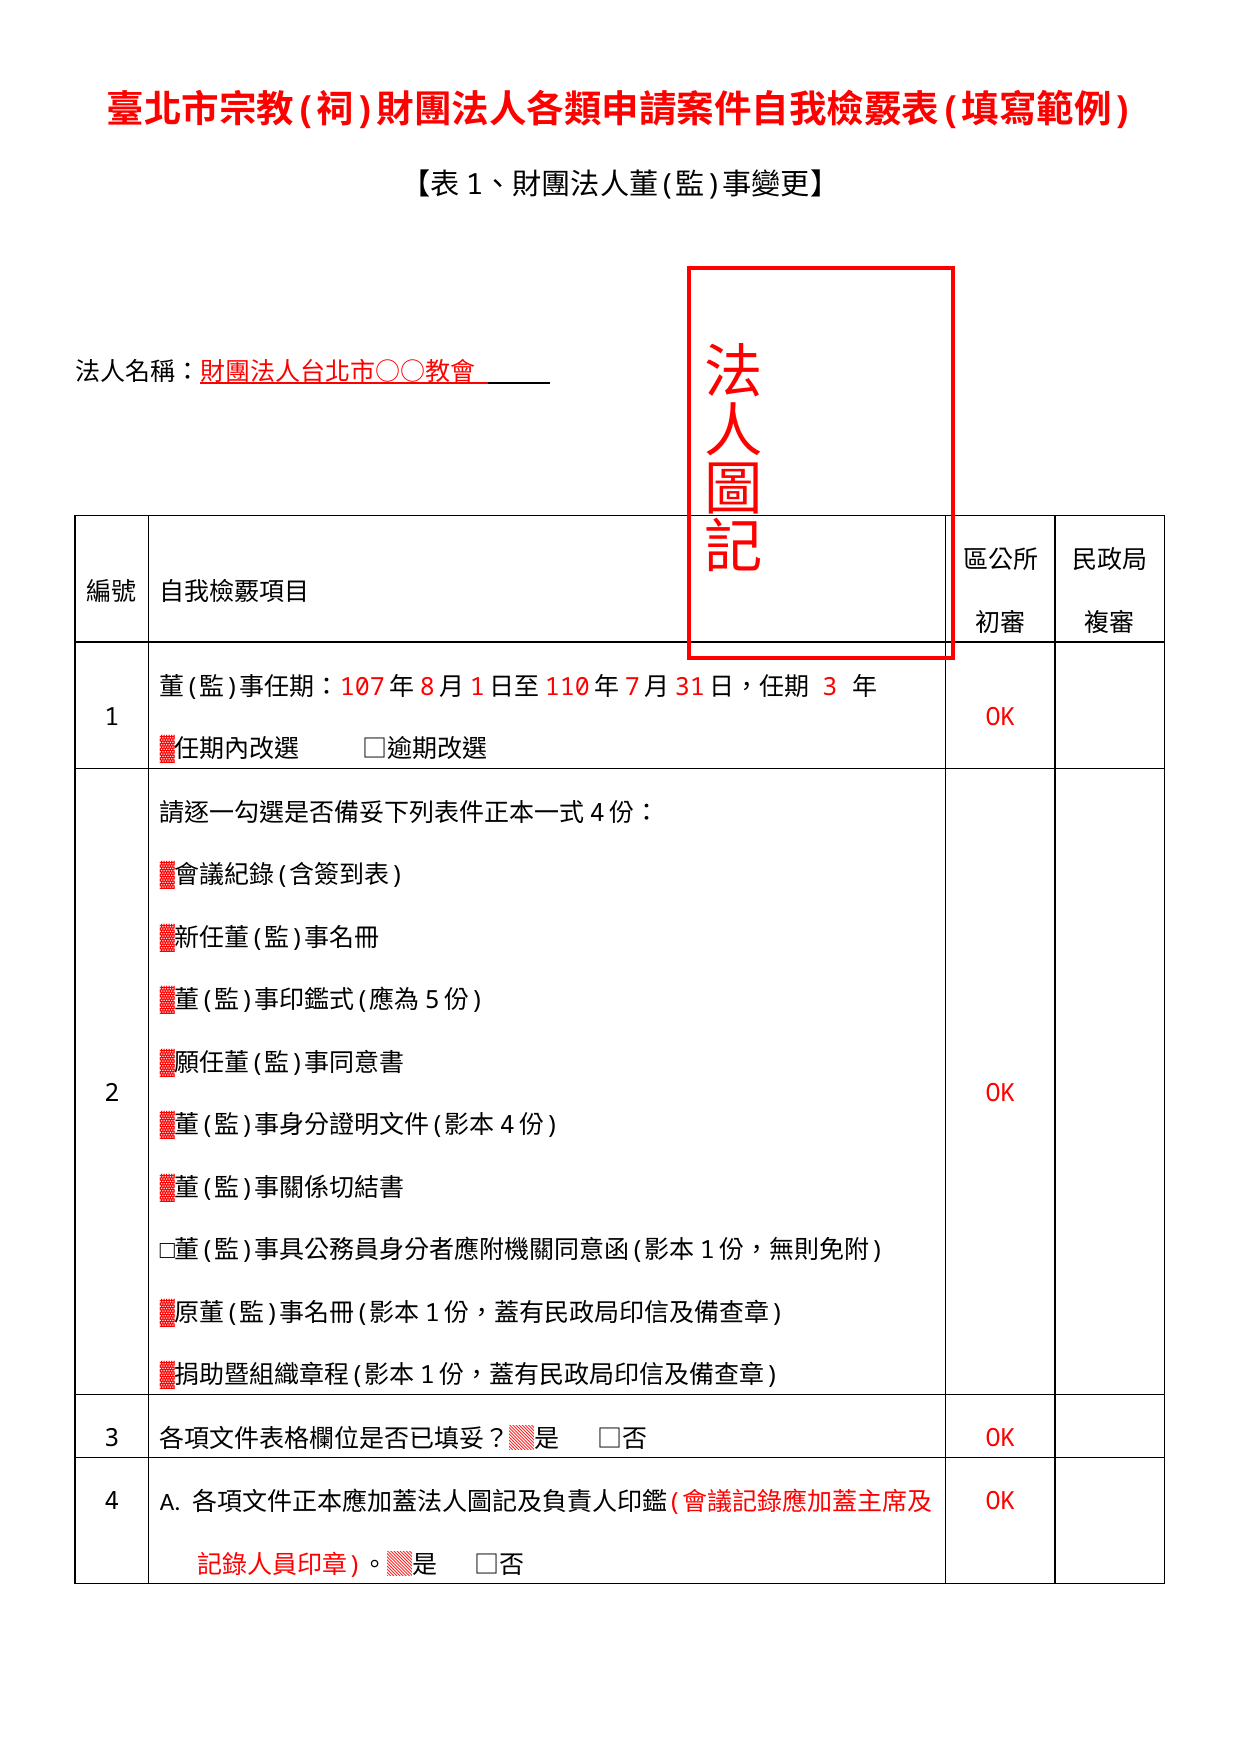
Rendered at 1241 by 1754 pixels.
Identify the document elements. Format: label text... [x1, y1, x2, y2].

table_cell OK [946, 769, 1054, 1393]
table_cell 請逐一勾選是否備妥下列表件正本一式4份： ▓會議紀錄(含簽到表) ▓新任董(監)事名冊 ▓董(監)事印鑑式(應為5份) ▓願任董(監)事同意書 ▓董(監)事身分證明文件(影本4份) ▓董(監)事關係切結書 □董(監)事具公務員身分者應附機關同意函(影本1份，無則免附) ▓原董(監)事名冊(影本1份，蓋有民政局印信及備查章) ▓捐助暨組織章程(影本1份，蓋有民政局印信及備查章) [149, 769, 945, 1393]
table_header 區公所初審 [955, 516, 1054, 641]
text 法人名稱：財團法人台北市○○教會 [955, 328, 1165, 390]
table_cell 各項文件表格欄位是否已填妥？▓是 □否 [149, 1395, 945, 1457]
table_header 自我檢覈項目 [691, 516, 945, 641]
table_cell [1056, 643, 1164, 767]
table_cell 董(監)事任期：107年8月1日至110年7月31日，任期 3 年 ▓任期內改選 □逾期改選 [149, 643, 945, 767]
table_cell 4 [76, 1458, 148, 1583]
table_cell [1056, 1458, 1164, 1583]
table_cell [1056, 769, 1164, 1393]
text 【表1、財團法人董(監)事變更】 [75, 140, 1165, 203]
table_cell OK [946, 643, 1054, 767]
table_cell [1056, 1395, 1164, 1457]
table_header 編號 [76, 516, 148, 641]
text 法人名稱：財團法人台北市○○教會 [75, 328, 687, 390]
table_cell A. 各項文件正本應加蓋法人圖記及負責人印鑑(會議記錄應加蓋主席及記錄人員印章)。▓是 □否 [149, 1458, 945, 1583]
text 法人名稱：財團法人台北市○○教會 [691, 328, 951, 390]
table_header 民政局複審 [1056, 516, 1164, 641]
table_header [946, 516, 951, 641]
table_cell OK [946, 1458, 1054, 1583]
table_header 自我檢覈項目 [149, 516, 687, 641]
table_cell 1 [76, 643, 148, 767]
table_cell OK [946, 1395, 1054, 1457]
table_cell 3 [76, 1395, 148, 1457]
table_cell 2 [76, 769, 148, 1393]
